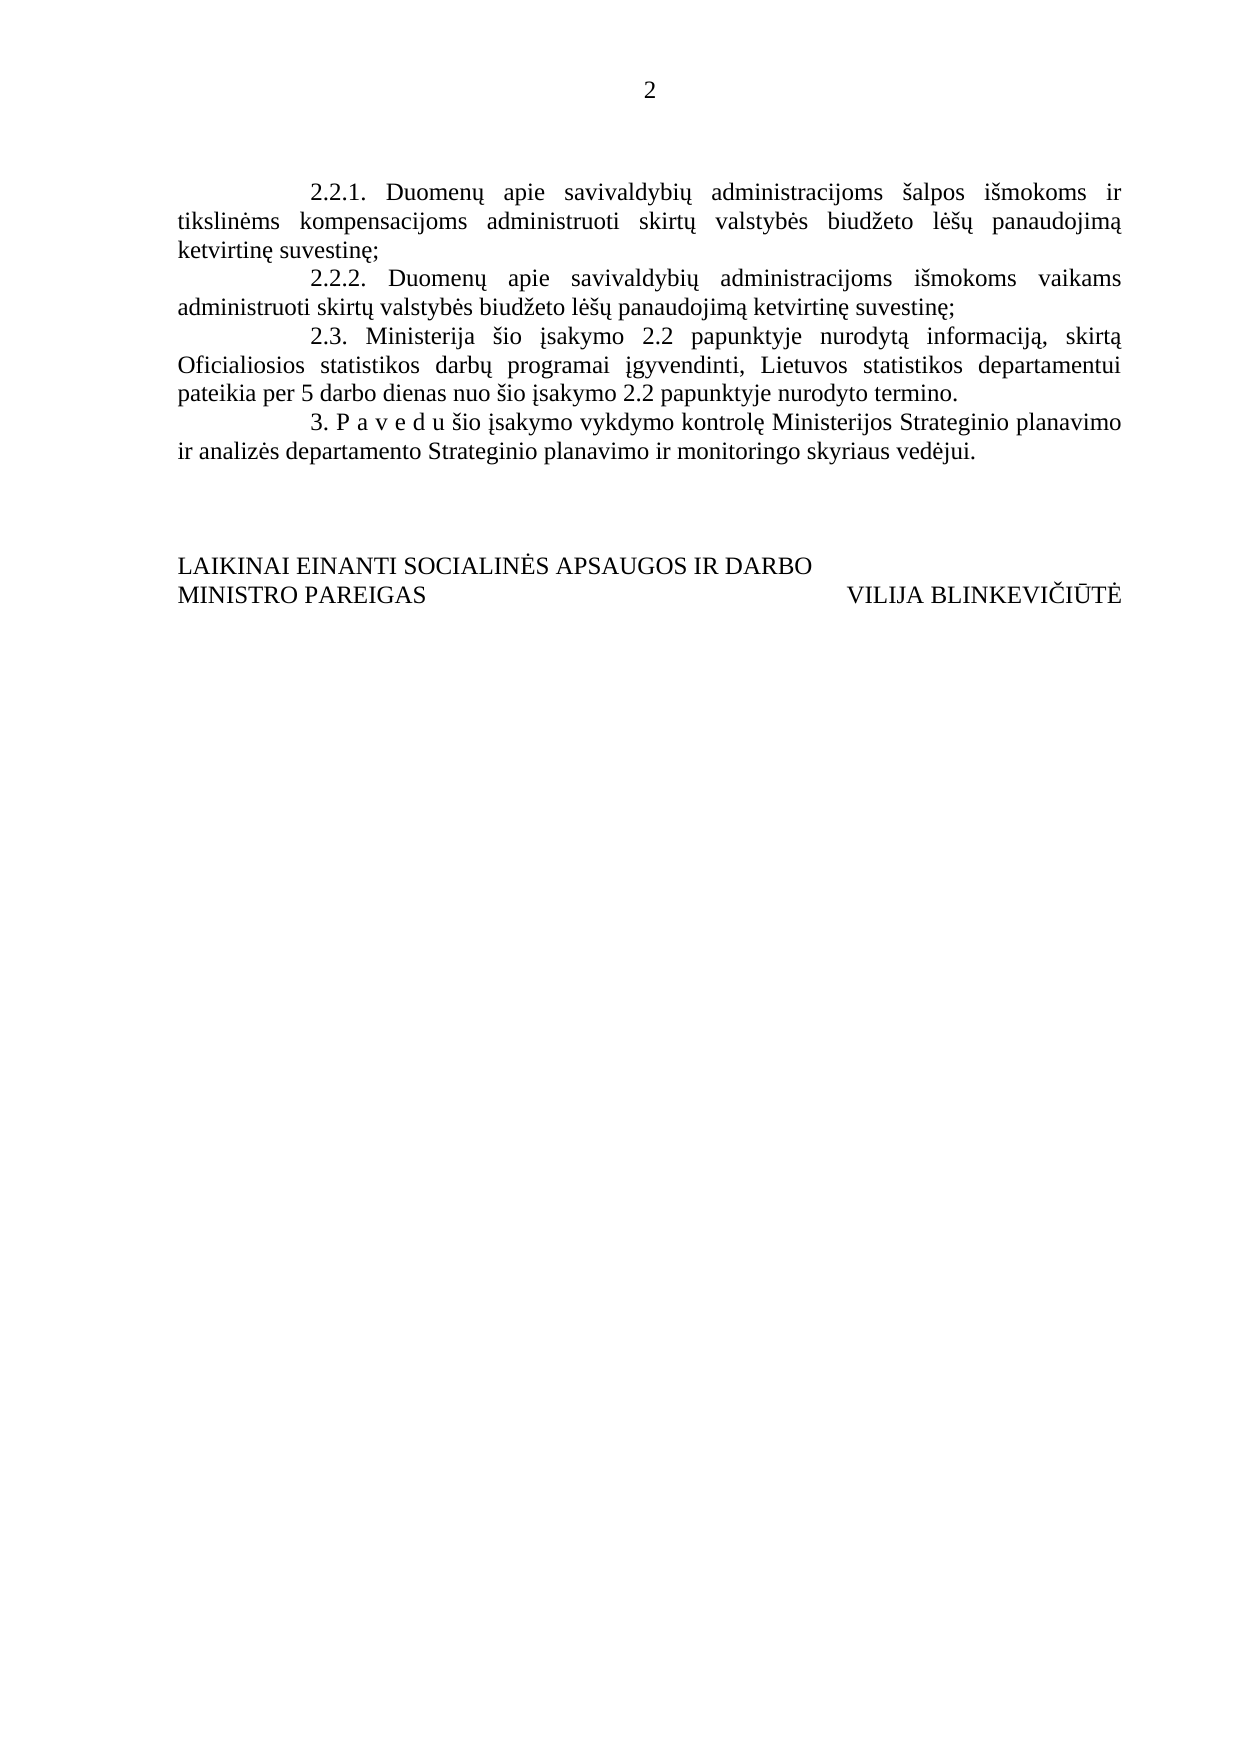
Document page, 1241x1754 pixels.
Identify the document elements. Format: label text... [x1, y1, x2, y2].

text MINISTRO PAREIGAS VILIJA BLINKEVIČIŪTĖ [177, 580, 1122, 608]
text 2.2.2. Duomenų apie savivaldybių administracijoms išmokoms vaikams administruoti skirtų valstybės biudžeto lėšų panaudojimą ketvirtinę suvestinę; [177, 263, 1122, 321]
text 3. P a v e d u šio įsakymo vykdymo kontrolę Ministerijos Strateginio planavimo ir analizės departamento Strateginio planavimo ir monitoringo skyriaus vedėjui. [177, 407, 1122, 465]
text LAIKINAI EINANTI SOCIALINĖS APSAUGOS IR DARBO [177, 551, 1122, 580]
text 2.3. Ministerija šio įsakymo 2.2 papunktyje nurodytą informaciją, skirtą Oficialiosios statistikos darbų programai įgyvendinti, Lietuvos statistikos departamentui pateikia per 5 darbo dienas nuo šio įsakymo 2.2 papunktyje nurodyto termino. [177, 321, 1122, 407]
text 2.2.1. Duomenų apie savivaldybių administracijoms šalpos išmokoms ir tikslinėms kompensacijoms administruoti skirtų valstybės biudžeto lėšų panaudojimą ketvirtinę suvestinę; [177, 177, 1122, 263]
